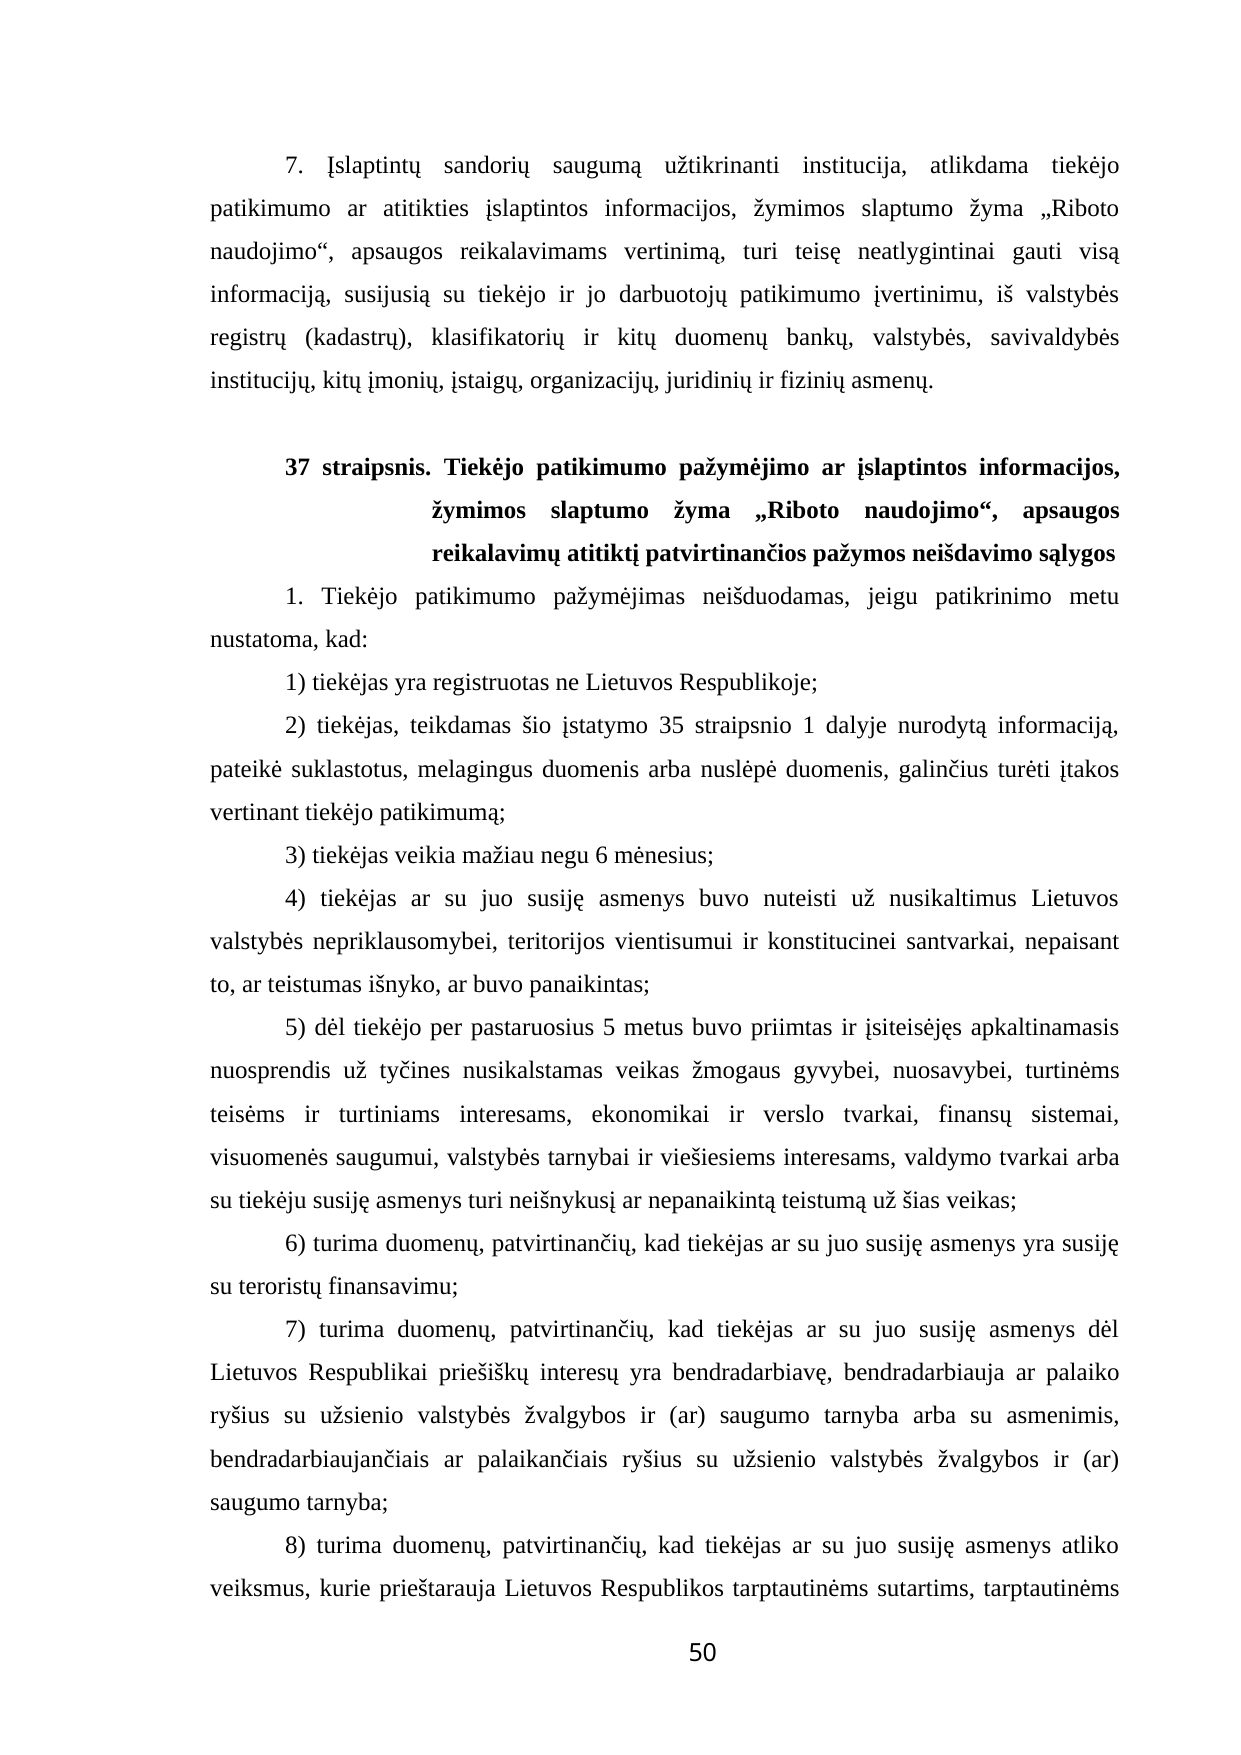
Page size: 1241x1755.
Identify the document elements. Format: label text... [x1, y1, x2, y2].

text 3) tiekėjas veikia mažiau negu 6 mėnesius; [210, 840, 1120, 869]
text 5) dėl tiekėjo per pastaruosius 5 metus buvo priimtas ir įsiteisėjęs apkaltinamasis nuosprendis už tyčines nusikalstamas veikas žmogaus gyvybei, nuosavybei, turtinėms teisėms ir turtiniams interesams, ekonomikai ir verslo tvarkai, finansų sistemai, visuomenės saugumui, valstybės tarnybai ir viešiesiems interesams, valdymo tvarkai arba su tiekėju susiję asmenys turi neišnykusį ar nepanaikintą teistumą už šias veikas; [210, 1012, 1120, 1214]
text 2) tiekėjas, teikdamas šio įstatymo 35 straipsnio 1 dalyje nurodytą informaciją, pateikė suklastotus, melagingus duomenis arba nuslėpė duomenis, galinčius turėti įtakos vertinant tiekėjo patikimumą; [210, 711, 1120, 826]
text 6) turima duomenų, patvirtinančių, kad tiekėjas ar su juo susiję asmenys yra susiję su teroristų finansavimu; [210, 1228, 1120, 1300]
text 8) turima duomenų, patvirtinančių, kad tiekėjas ar su juo susiję asmenys atliko veiksmus, kurie prieštarauja Lietuvos Respublikos tarptautinėms sutartims, tarptautinėms [210, 1530, 1120, 1602]
text 7. Įslaptintų sandorių saugumą užtikrinanti institucija, atlikdama tiekėjo patikimumo ar atitikties įslaptintos informacijos, žymimos slaptumo žyma „Riboto naudojimo“, apsaugos reikalavimams vertinimą, turi teisę neatlygintinai gauti visą informaciją, susijusią su tiekėjo ir jo darbuotojų patikimumo įvertinimu, iš valstybės registrų (kadastrų), klasifikatorių ir kitų duomenų bankų, valstybės, savivaldybės institucijų, kitų įmonių, įstaigų, organizacijų, juridinių ir fizinių asmenų. [210, 150, 1120, 394]
text 7) turima duomenų, patvirtinančių, kad tiekėjas ar su juo susiję asmenys dėl Lietuvos Respublikai priešiškų interesų yra bendradarbiavę, bendradarbiauja ar palaiko ryšius su užsienio valstybės žvalgybos ir (ar) saugumo tarnyba arba su asmenimis, bendradarbiaujančiais ar palaikančiais ryšius su užsienio valstybės žvalgybos ir (ar) saugumo tarnyba; [210, 1314, 1120, 1516]
text 1. Tiekėjo patikimumo pažymėjimas neišduodamas, jeigu patikrinimo metu nustatoma, kad: [210, 581, 1120, 653]
text 37 straipsnis. Tiekėjo patikimumo pažymėjimo ar įslaptintos informacijos, žymimos slaptumo žyma „Riboto naudojimo“, apsaugos reikalavimų atitiktį patvirtinančios pažymos neišdavimo sąlygos [285, 452, 1120, 567]
text 1) tiekėjas yra registruotas ne Lietuvos Respublikoje; [210, 667, 1120, 696]
text 4) tiekėjas ar su juo susiję asmenys buvo nuteisti už nusikaltimus Lietuvos valstybės nepriklausomybei, teritorijos vientisumui ir konstitucinei santvarkai, nepaisant to, ar teistumas išnyko, ar buvo panaikintas; [210, 883, 1120, 998]
